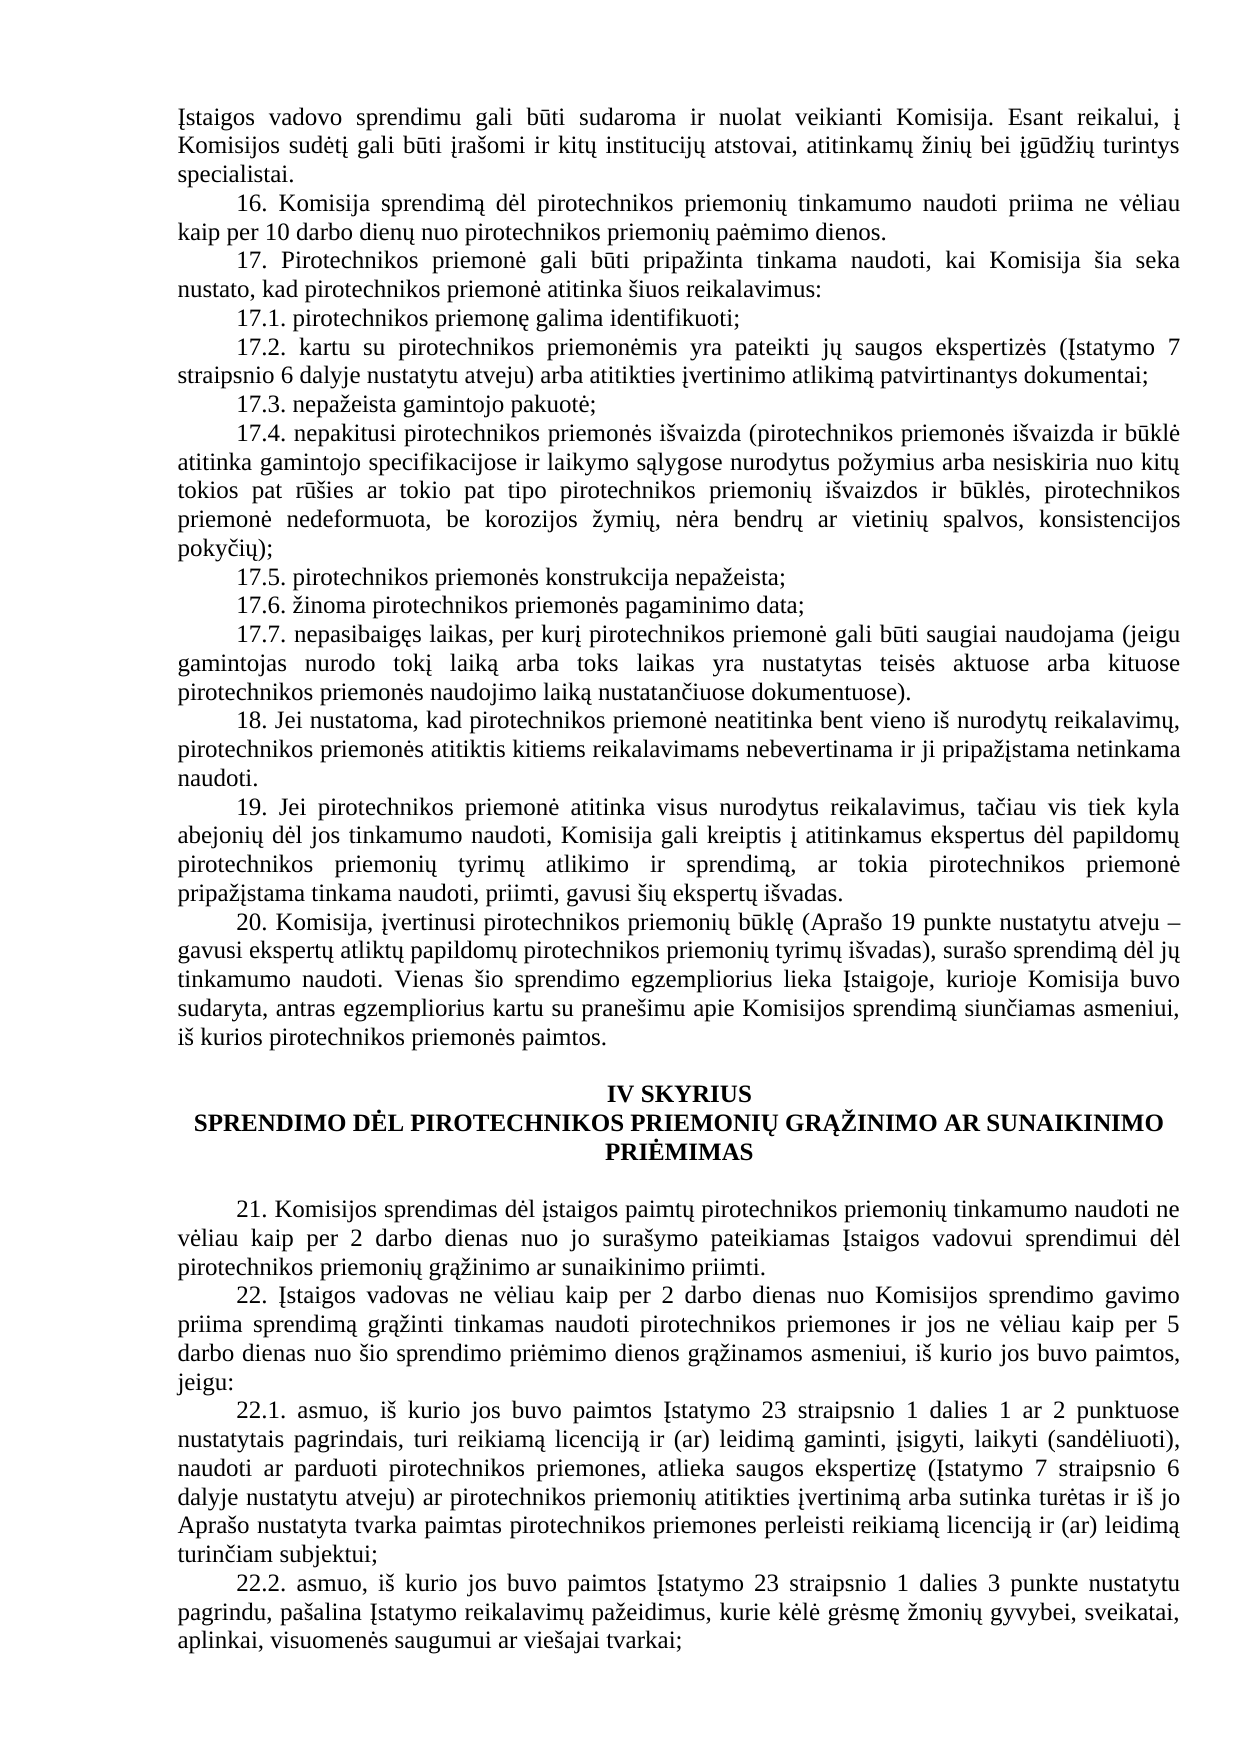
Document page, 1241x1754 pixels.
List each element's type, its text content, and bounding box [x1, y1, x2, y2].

text 17.5. pirotechnikos priemonės konstrukcija nepažeista; [177, 562, 1181, 591]
text 22.2. asmuo, iš kurio jos buvo paimtos Įstatymo 23 straipsnio 1 dalies 3 punkte nustatytu pagrindu, pašalina Įstatymo reikalavimų pažeidimus, kurie kėlė grėsmę žmonių gyvybei, sveikatai, aplinkai, visuomenės saugumui ar viešajai tvarkai; [177, 1568, 1181, 1654]
text 17.7. nepasibaigęs laikas, per kurį pirotechnikos priemonė gali būti saugiai naudojama (jeigu gamintojas nurodo tokį laiką arba toks laikas yra nustatytas teisės aktuose arba kituose pirotechnikos priemonės naudojimo laiką nustatančiuose dokumentuose). [177, 619, 1181, 706]
text 19. Jei pirotechnikos priemonė atitinka visus nurodytus reikalavimus, tačiau vis tiek kyla abejonių dėl jos tinkamumo naudoti, Komisija gali kreiptis į atitinkamus ekspertus dėl papildomų pirotechnikos priemonių tyrimų atlikimo ir sprendimą, ar tokia pirotechnikos priemonė pripažįstama tinkama naudoti, priimti, gavusi šių ekspertų išvadas. [177, 792, 1181, 907]
text Įstaigos vadovo sprendimu gali būti sudaroma ir nuolat veikianti Komisija. Esant reikalui, į Komisijos sudėtį gali būti įrašomi ir kitų institucijų atstovai, atitinkamų žinių bei įgūdžių turintys specialistai. [177, 102, 1181, 188]
text 22. Įstaigos vadovas ne vėliau kaip per 2 darbo dienas nuo Komisijos sprendimo gavimo priima sprendimą grąžinti tinkamas naudoti pirotechnikos priemones ir jos ne vėliau kaip per 5 darbo dienas nuo šio sprendimo priėmimo dienos grąžinamos asmeniui, iš kurio jos buvo paimtos, jeigu: [177, 1281, 1181, 1396]
text 22.1. asmuo, iš kurio jos buvo paimtos Įstatymo 23 straipsnio 1 dalies 1 ar 2 punktuose nustatytais pagrindais, turi reikiamą licenciją ir (ar) leidimą gaminti, įsigyti, laikyti (sandėliuoti), naudoti ar parduoti pirotechnikos priemones, atlieka saugos ekspertizę (Įstatymo 7 straipsnio 6 dalyje nustatytu atveju) ar pirotechnikos priemonių atitikties įvertinimą arba sutinka turėtas ir iš jo Aprašo nustatyta tvarka paimtas pirotechnikos priemones perleisti reikiamą licenciją ir (ar) leidimą turinčiam subjektui; [177, 1396, 1181, 1568]
text IV skyrius [177, 1079, 1181, 1108]
text 18. Jei nustatoma, kad pirotechnikos priemonė neatitinka bent vieno iš nurodytų reikalavimų, pirotechnikos priemonės atitiktis kitiems reikalavimams nebevertinama ir ji pripažįstama netinkama naudoti. [177, 706, 1181, 792]
text SPRENDIMO DĖL PIROTECHNIKOS PRIEMONIŲ GRĄŽINIMO AR SUNAIKINIMO PRIĖMIMAS [177, 1108, 1181, 1166]
text 17.3. nepažeista gamintojo pakuotė; [177, 389, 1181, 418]
text 16. Komisija sprendimą dėl pirotechnikos priemonių tinkamumo naudoti priima ne vėliau kaip per 10 darbo dienų nuo pirotechnikos priemonių paėmimo dienos. [177, 188, 1181, 246]
text 17.1. pirotechnikos priemonę galima identifikuoti; [177, 303, 1181, 332]
text 17. Pirotechnikos priemonė gali būti pripažinta tinkama naudoti, kai Komisija šia seka nustato, kad pirotechnikos priemonė atitinka šiuos reikalavimus: [177, 246, 1181, 303]
text 17.2. kartu su pirotechnikos priemonėmis yra pateikti jų saugos ekspertizės (Įstatymo 7 straipsnio 6 dalyje nustatytu atveju) arba atitikties įvertinimo atlikimą patvirtinantys dokumentai; [177, 332, 1181, 389]
text 21. Komisijos sprendimas dėl įstaigos paimtų pirotechnikos priemonių tinkamumo naudoti ne vėliau kaip per 2 darbo dienas nuo jo surašymo pateikiamas Įstaigos vadovui sprendimui dėl pirotechnikos priemonių grąžinimo ar sunaikinimo priimti. [177, 1194, 1181, 1281]
text 17.6. žinoma pirotechnikos priemonės pagaminimo data; [177, 591, 1181, 619]
text 17.4. nepakitusi pirotechnikos priemonės išvaizda (pirotechnikos priemonės išvaizda ir būklė atitinka gamintojo specifikacijose ir laikymo sąlygose nurodytus požymius arba nesiskiria nuo kitų tokios pat rūšies ar tokio pat tipo pirotechnikos priemonių išvaizdos ir būklės, pirotechnikos priemonė nedeformuota, be korozijos žymių, nėra bendrų ar vietinių spalvos, konsistencijos pokyčių); [177, 418, 1181, 562]
text 20. Komisija, įvertinusi pirotechnikos priemonių būklę (Aprašo 19 punkte nustatytu atveju – gavusi ekspertų atliktų papildomų pirotechnikos priemonių tyrimų išvadas), surašo sprendimą dėl jų tinkamumo naudoti. Vienas šio sprendimo egzempliorius lieka Įstaigoje, kurioje Komisija buvo sudaryta, antras egzempliorius kartu su pranešimu apie Komisijos sprendimą siunčiamas asmeniui, iš kurios pirotechnikos priemonės paimtos. [177, 907, 1181, 1051]
